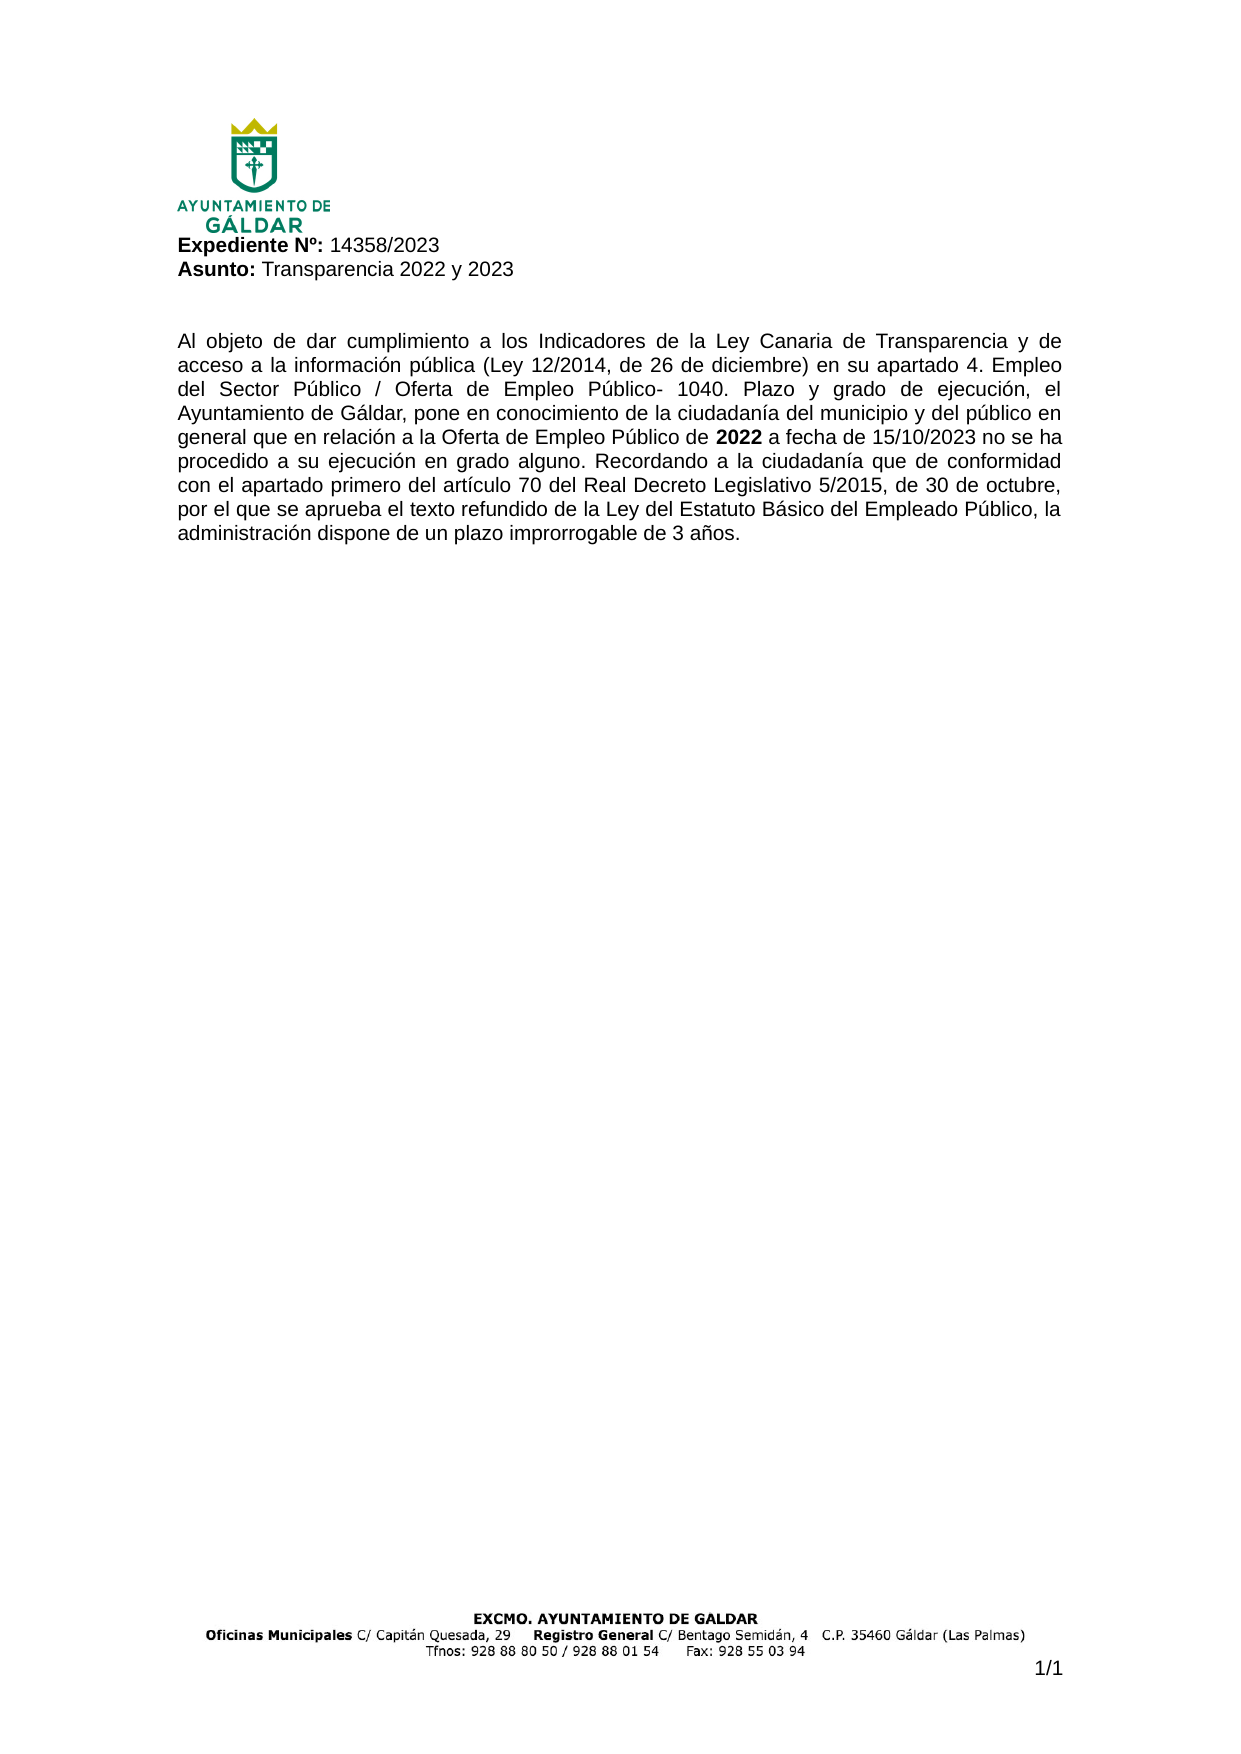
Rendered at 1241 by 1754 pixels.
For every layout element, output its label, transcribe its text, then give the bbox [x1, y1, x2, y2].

text Al objeto de dar cumplimiento a los Indicadores de la Ley Canaria de Transparencia y de acceso a la información pública (Ley 12/2014, de 26 de diciembre) en su apartado 4. Empleo del Sector Público / Oferta de Empleo Público- 1040. Plazo y grado de ejecución, el Ayuntamiento de Gáldar, pone en conocimiento de la ciudadanía del municipio y del público en general que en relación a la Oferta de Empleo Público de 2022 a fecha de 15/10/2023 no se ha procedido a su ejecución en grado alguno. Recordando a la ciudadanía que de conformidad con el apartado primero del artículo 70 del Real Decreto Legislativo 5/2015, de 30 de octubre, por el que se aprueba el texto refundido de la Ley del Estatuto Básico del Empleado Público, la administración dispone de un plazo improrrogable de 3 años. [177, 329, 1063, 544]
text Expediente Nº: 14358/2023 [177, 233, 1063, 257]
text Asunto: Transparencia 2022 y 2023 [177, 257, 1063, 281]
